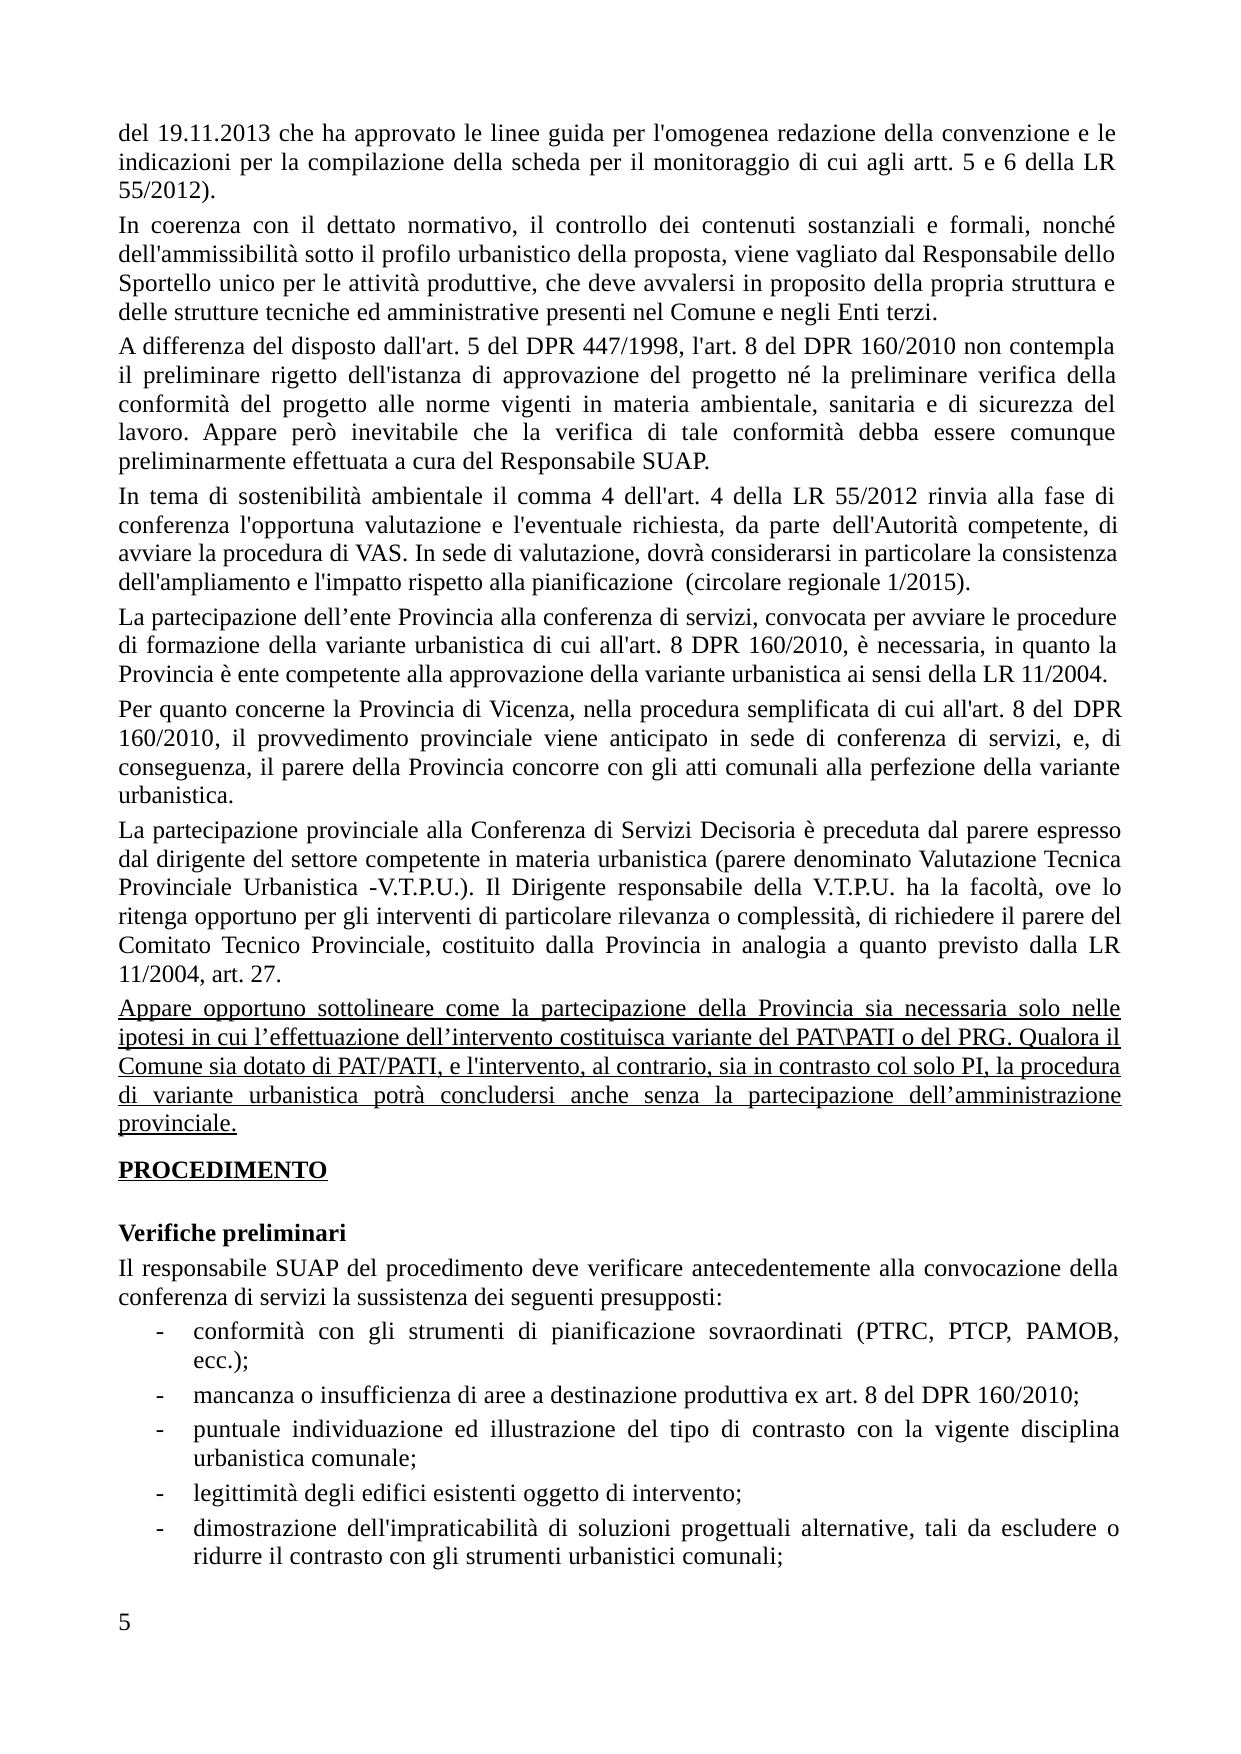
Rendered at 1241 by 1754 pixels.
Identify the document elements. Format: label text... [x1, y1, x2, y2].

text Il responsabile SUAP del procedimento deve verificare antecedentemente alla convocazione della conferenza di servizi la sussistenza dei seguenti presupposti: [118, 1253, 1119, 1311]
text La partecipazione provinciale alla Conferenza di Servizi Decisoria è preceduta dal parere espresso dal dirigente del settore competente in materia urbanistica (parere denominato Valutazione Tecnica Provinciale Urbanistica -V.T.P.U.). Il Dirigente responsabile della V.T.P.U. ha la facoltà, ove lo ritenga opportuno per gli interventi di particolare rilevanza o complessità, di richiedere il parere del Comitato Tecnico Provinciale, costituito dalla Provincia in analogia a quanto previsto dalla LR 11/2004, art. 27. [118, 815, 1122, 987]
text La partecipazione dell’ente Provincia alla conferenza di servizi, convocata per avviare le procedure di formazione della variante urbanistica di cui all'art. 8 DPR 160/2010, è necessaria, in quanto la Provincia è ente competente alla approvazione della variante urbanistica ai sensi della LR 11/2004. [118, 602, 1119, 688]
list legittimità degli edifici esistenti oggetto di intervento; [156, 1478, 1122, 1507]
text In tema di sostenibilità ambientale il comma 4 dell'art. 4 della LR 55/2012 rinvia alla fase di conferenza l'opportuna valutazione e l'eventuale richiesta, da parte dell'Autorità competente, di avviare la procedura di VAS. In sede di valutazione, dovrà considerarsi in particolare la consistenza dell'ampliamento e l'impatto rispetto alla pianificazione (circolare regionale 1/2015). [118, 481, 1119, 596]
text A differenza del disposto dall'art. 5 del DPR 447/1998, l'art. 8 del DPR 160/2010 non contempla il preliminare rigetto dell'istanza di approvazione del progetto né la preliminare verifica della conformità del progetto alle norme vigenti in materia ambientale, sanitaria e di sicurezza del lavoro. Appare però inevitabile che la verifica di tale conformità debba essere comunque preliminarmente effettuata a cura del Responsabile SUAP. [118, 331, 1119, 475]
text In coerenza con il dettato normativo, il controllo dei contenuti sostanziali e formali, nonché dell'ammissibilità sotto il profilo urbanistico della proposta, viene vagliato dal Responsabile dello Sportello unico per le attività produttive, che deve avvalersi in proposito della propria struttura e delle strutture tecniche ed amministrative presenti nel Comune e negli Enti terzi. [118, 210, 1119, 325]
text Verifiche preliminari [118, 1218, 1119, 1247]
text PROCEDIMENTO [118, 1155, 1122, 1184]
text Appare opportuno sottolineare come la partecipazione della Provincia sia necessaria solo nelle ipotesi in cui l’effettuazione dell’intervento costituisca variante del PAT\PATI o del PRG. Qualora il Comune sia dotato di PAT/PATI, e l'intervento, al contrario, sia in contrasto col solo PI, la procedura di variante urbanistica potrà concludersi anche senza la partecipazione dell’amministrazione [118, 993, 1122, 1105]
list dimostrazione dell'impraticabilità di soluzioni progettuali alternative, tali da escludere o ridurre il contrasto con gli strumenti urbanistici comunali; [156, 1513, 1122, 1570]
text provinciale. [118, 1106, 1122, 1137]
text Per quanto concerne la Provincia di Vicenza, nella procedura semplificata di cui all'art. 8 del DPR 160/2010, il provvedimento provinciale viene anticipato in sede di conferenza di servizi, e, di conseguenza, il parere della Provincia concorre con gli atti comunali alla perfezione della variante urbanistica. [118, 694, 1122, 809]
text del 19.11.2013 che ha approvato le linee guida per l'omogenea redazione della convenzione e le indicazioni per la compilazione della scheda per il monitoraggio di cui agli artt. 5 e 6 della LR 55/2012). [118, 118, 1119, 204]
list conformità con gli strumenti di pianificazione sovraordinati (PTRC, PTCP, PAMOB, ecc.); [156, 1316, 1122, 1374]
list mancanza o insufficienza di aree a destinazione produttiva ex art. 8 del DPR 160/2010; [156, 1380, 1122, 1409]
list puntuale individuazione ed illustrazione del tipo di contrasto con la vigente disciplina urbanistica comunale; [156, 1414, 1122, 1472]
